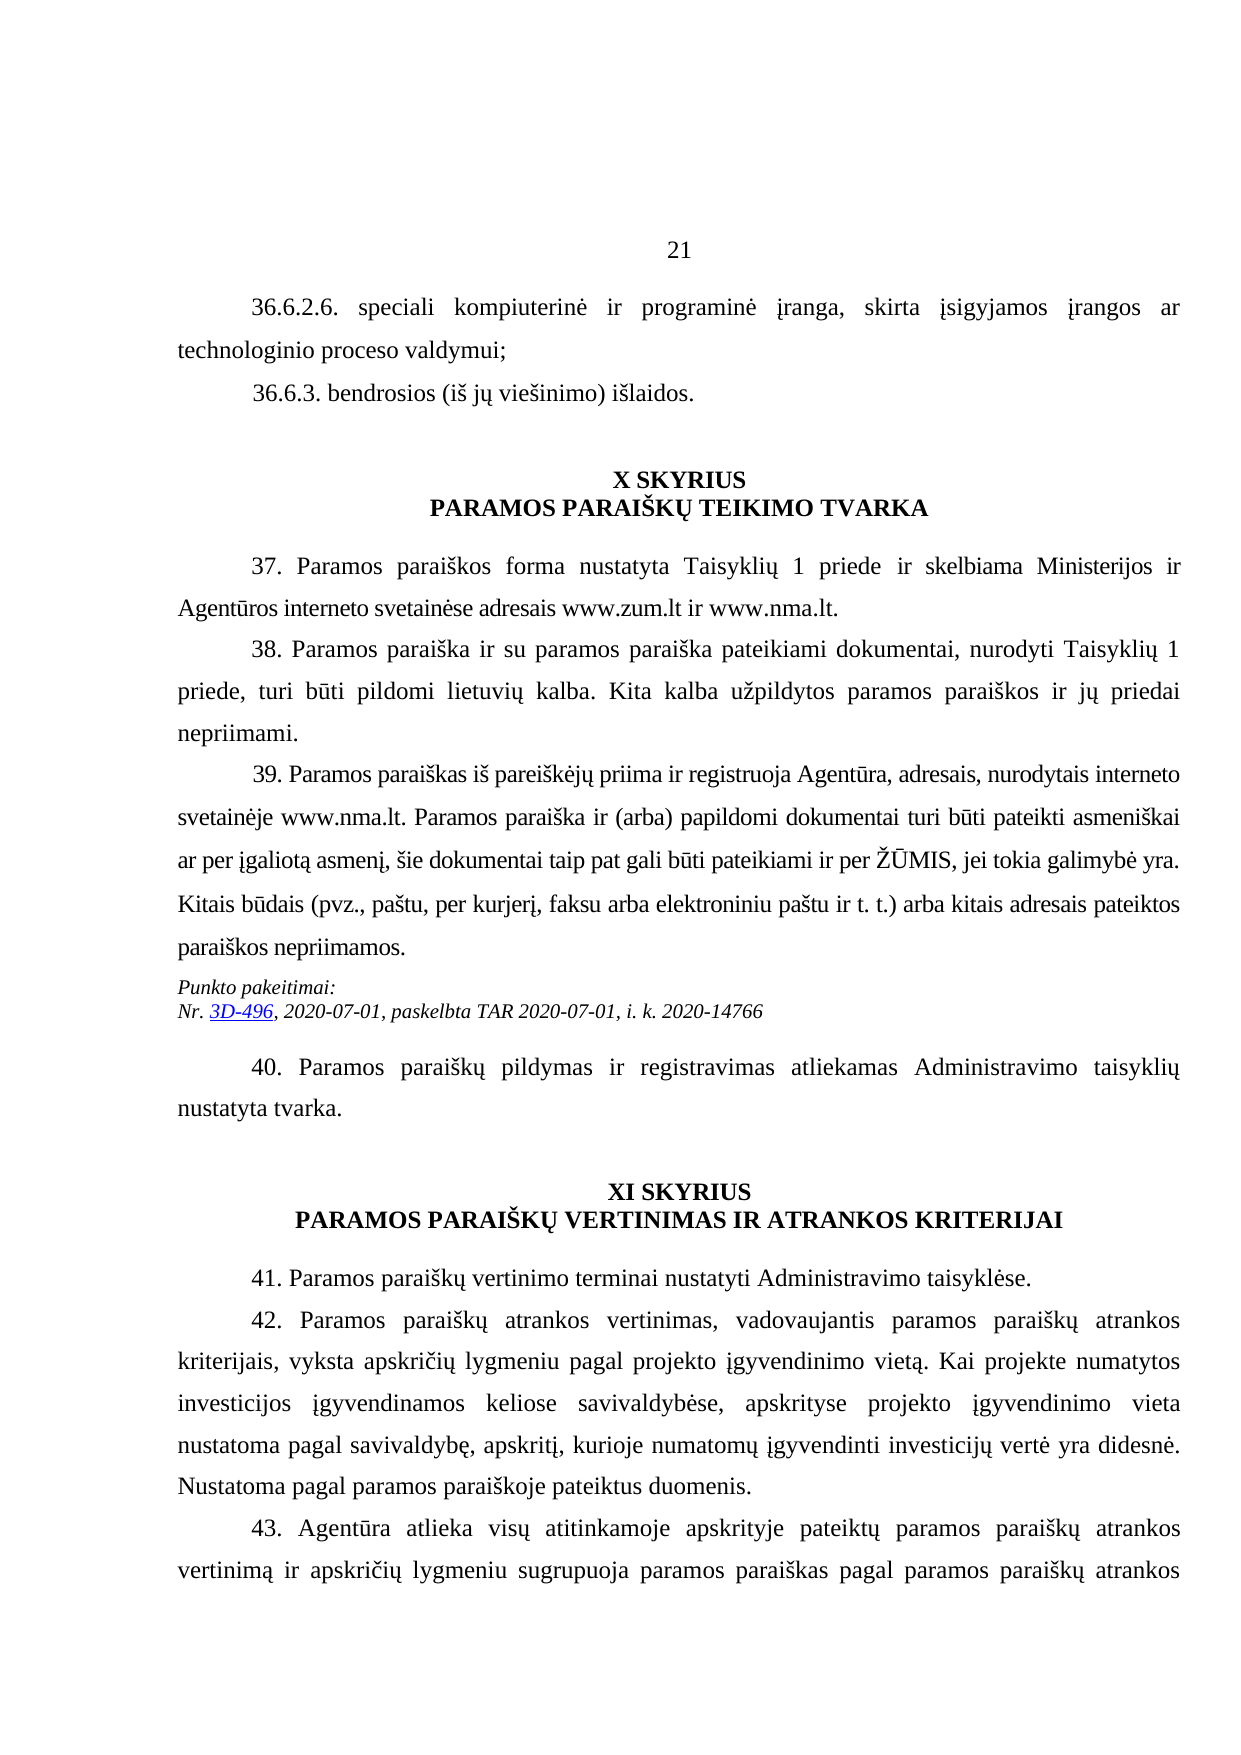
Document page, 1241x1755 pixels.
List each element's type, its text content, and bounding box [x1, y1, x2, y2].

text 40. Paramos paraiškų pildymas ir registravimas atliekamas Administravimo taisyklių nustatyta tvarka. [177, 1052, 1181, 1122]
text 36.6.2.6. speciali kompiuterinė ir programinė įranga, skirta įsigyjamos įrangos ar technologinio proceso valdymui; [177, 292, 1181, 364]
text 42. Paramos paraiškų atrankos vertinimas, vadovaujantis paramos paraiškų atrankos kriterijais, vyksta apskričių lygmeniu pagal projekto įgyvendinimo vietą. Kai projekte numatytos investicijos įgyvendinamos keliose savivaldybėse, apskrityse projekto įgyvendinimo vieta nustatoma pagal savivaldybę, apskritį, kurioje numatomų įgyvendinti investicijų vertė yra didesnė. Nustatoma pagal paramos paraiškoje pateiktus duomenis. [177, 1305, 1181, 1500]
text Nr. 3D-496, 2020-07-01, paskelbta TAR 2020-07-01, i. k. 2020-14766 [177, 999, 1181, 1023]
text 36.6.3. bendrosios (iš jų viešinimo) išlaidos. [177, 378, 1181, 407]
text 38. Paramos paraiška ir su paramos paraiška pateikiami dokumentai, nurodyti Taisyklių 1 priede, turi būti pildomi lietuvių kalba. Kita kalba užpildytos paramos paraiškos ir jų priedai nepriimami. [177, 634, 1181, 746]
text XI SKYRIUS [177, 1177, 1181, 1206]
text X SKYRIUS [177, 465, 1181, 493]
text 39. Paramos paraiškas iš pareiškėjų priima ir registruoja Agentūra, adresais, nurodytais interneto svetainėje www.nma.lt. Paramos paraiška ir (arba) papildomi dokumentai turi būti pateikti asmeniškai ar per įgaliotą asmenį, šie dokumentai taip pat gali būti pateikiami ir per ŽŪMIS, jei tokia galimybė yra. Kitais būdais (pvz., paštu, per kurjerį, faksu arba elektroniniu paštu ir t. t.) arba kitais adresais pateiktos paraiškos nepriimamos. [177, 759, 1181, 961]
text PARAMOS PARAIŠKŲ TEIKIMO TVARKA [177, 493, 1181, 522]
text 41. Paramos paraiškų vertinimo terminai nustatyti Administravimo taisyklėse. [177, 1263, 1181, 1292]
text 43. Agentūra atlieka visų atitinkamoje apskrityje pateiktų paramos paraiškų atrankos vertinimą ir apskričių lygmeniu sugrupuoja paramos paraiškas pagal paramos paraiškų atrankos [177, 1513, 1181, 1583]
text 37. Paramos paraiškos forma nustatyta Taisyklių 1 priede ir skelbiama Ministerijos ir Agentūros interneto svetainėse adresais www.zum.lt ir www.nma.lt. [177, 551, 1181, 621]
text PARAMOS PARAIŠKŲ VERTINIMAS IR ATRANKOS KRITERIJAI [177, 1206, 1181, 1234]
text Punkto pakeitimai: [177, 975, 1181, 999]
